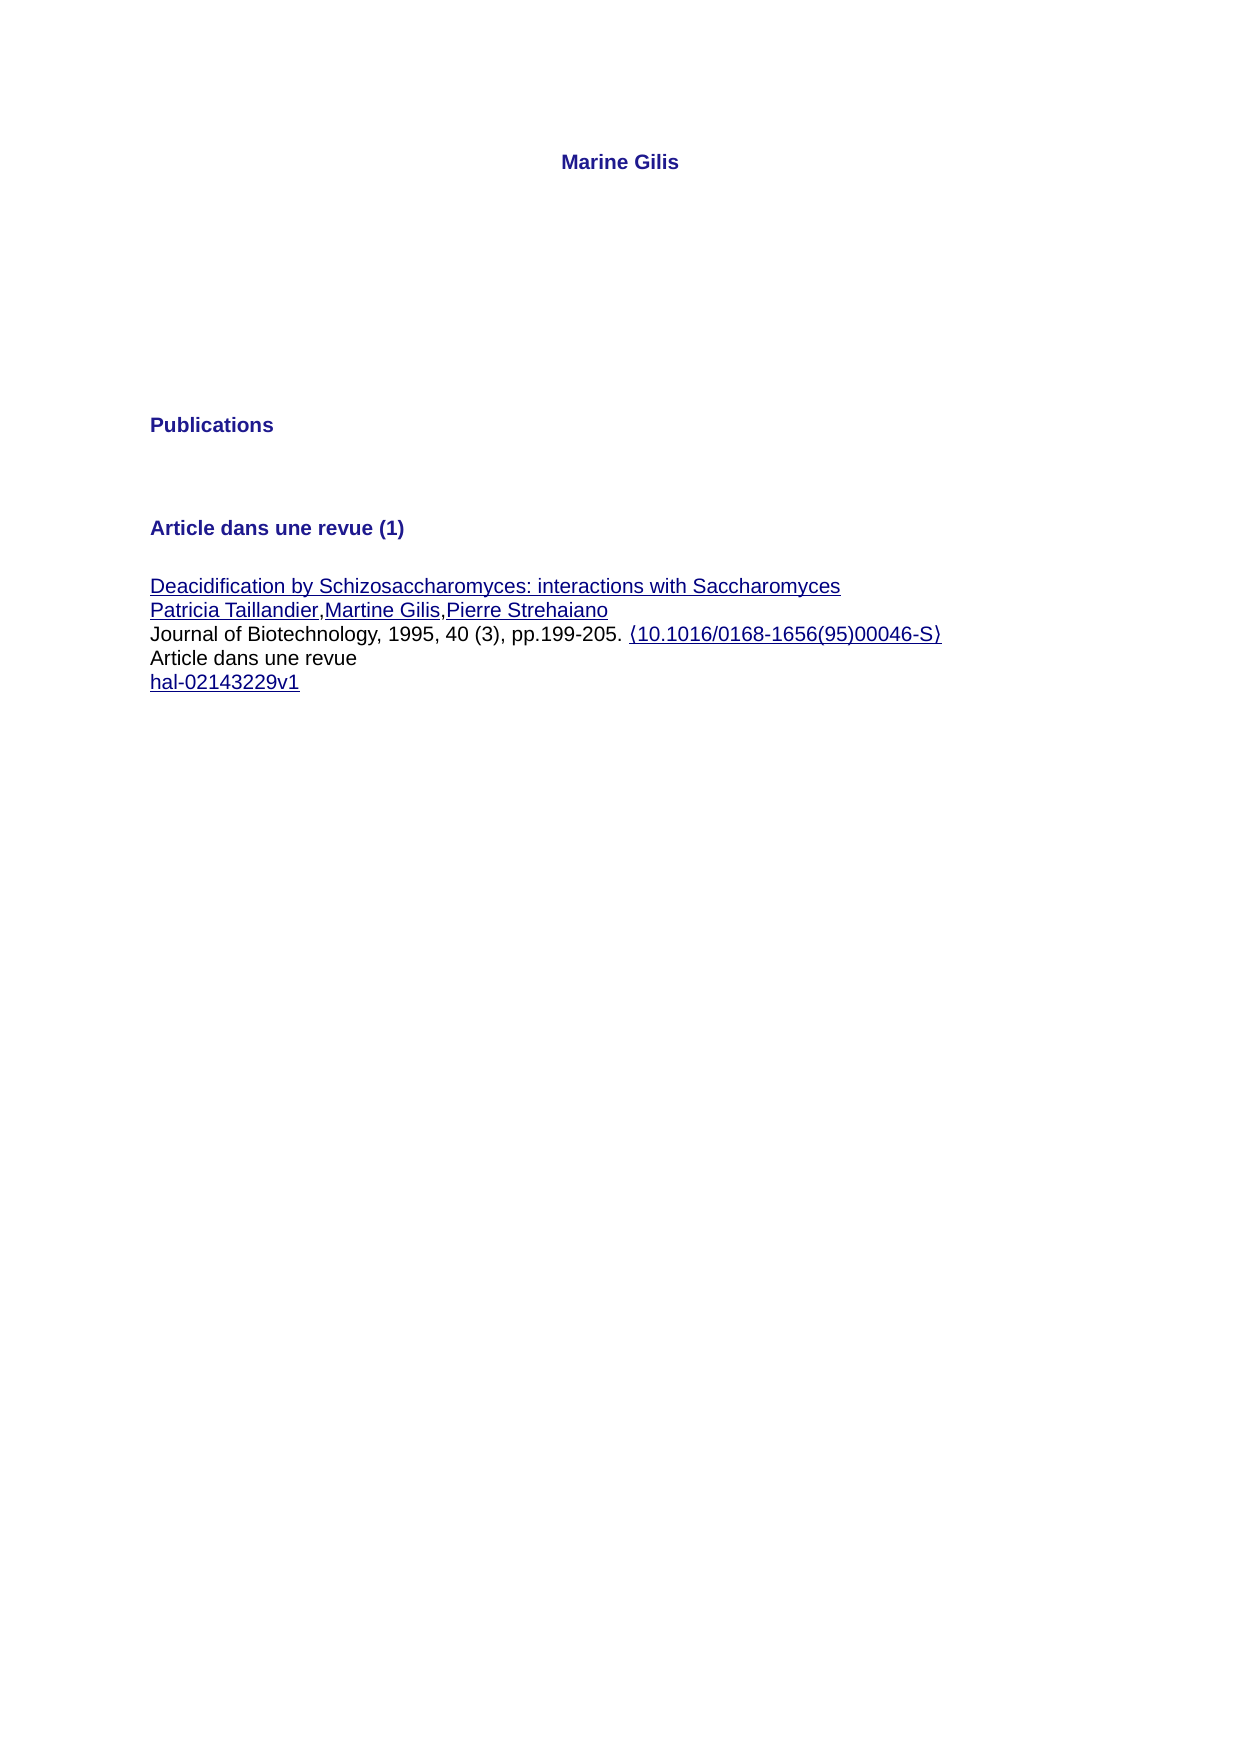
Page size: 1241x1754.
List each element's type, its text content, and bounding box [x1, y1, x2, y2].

subtitle Article dans une revue (1) [150, 516, 1090, 539]
subtitle Marine Gilis [150, 150, 1090, 174]
subtitle Publications [150, 412, 1090, 436]
table_header Deacidification by Schizosaccharomyces: interactions with Saccharomyces Patricia Taillandier,Martine Gilis,Pierre Strehaiano Journal of Biotechnology, 1995, 40 (3), pp.199-205. ⟨10.1016/0168-1656(95)00046-S⟩ Article dans une revue hal-02143229v1 [150, 574, 1090, 694]
